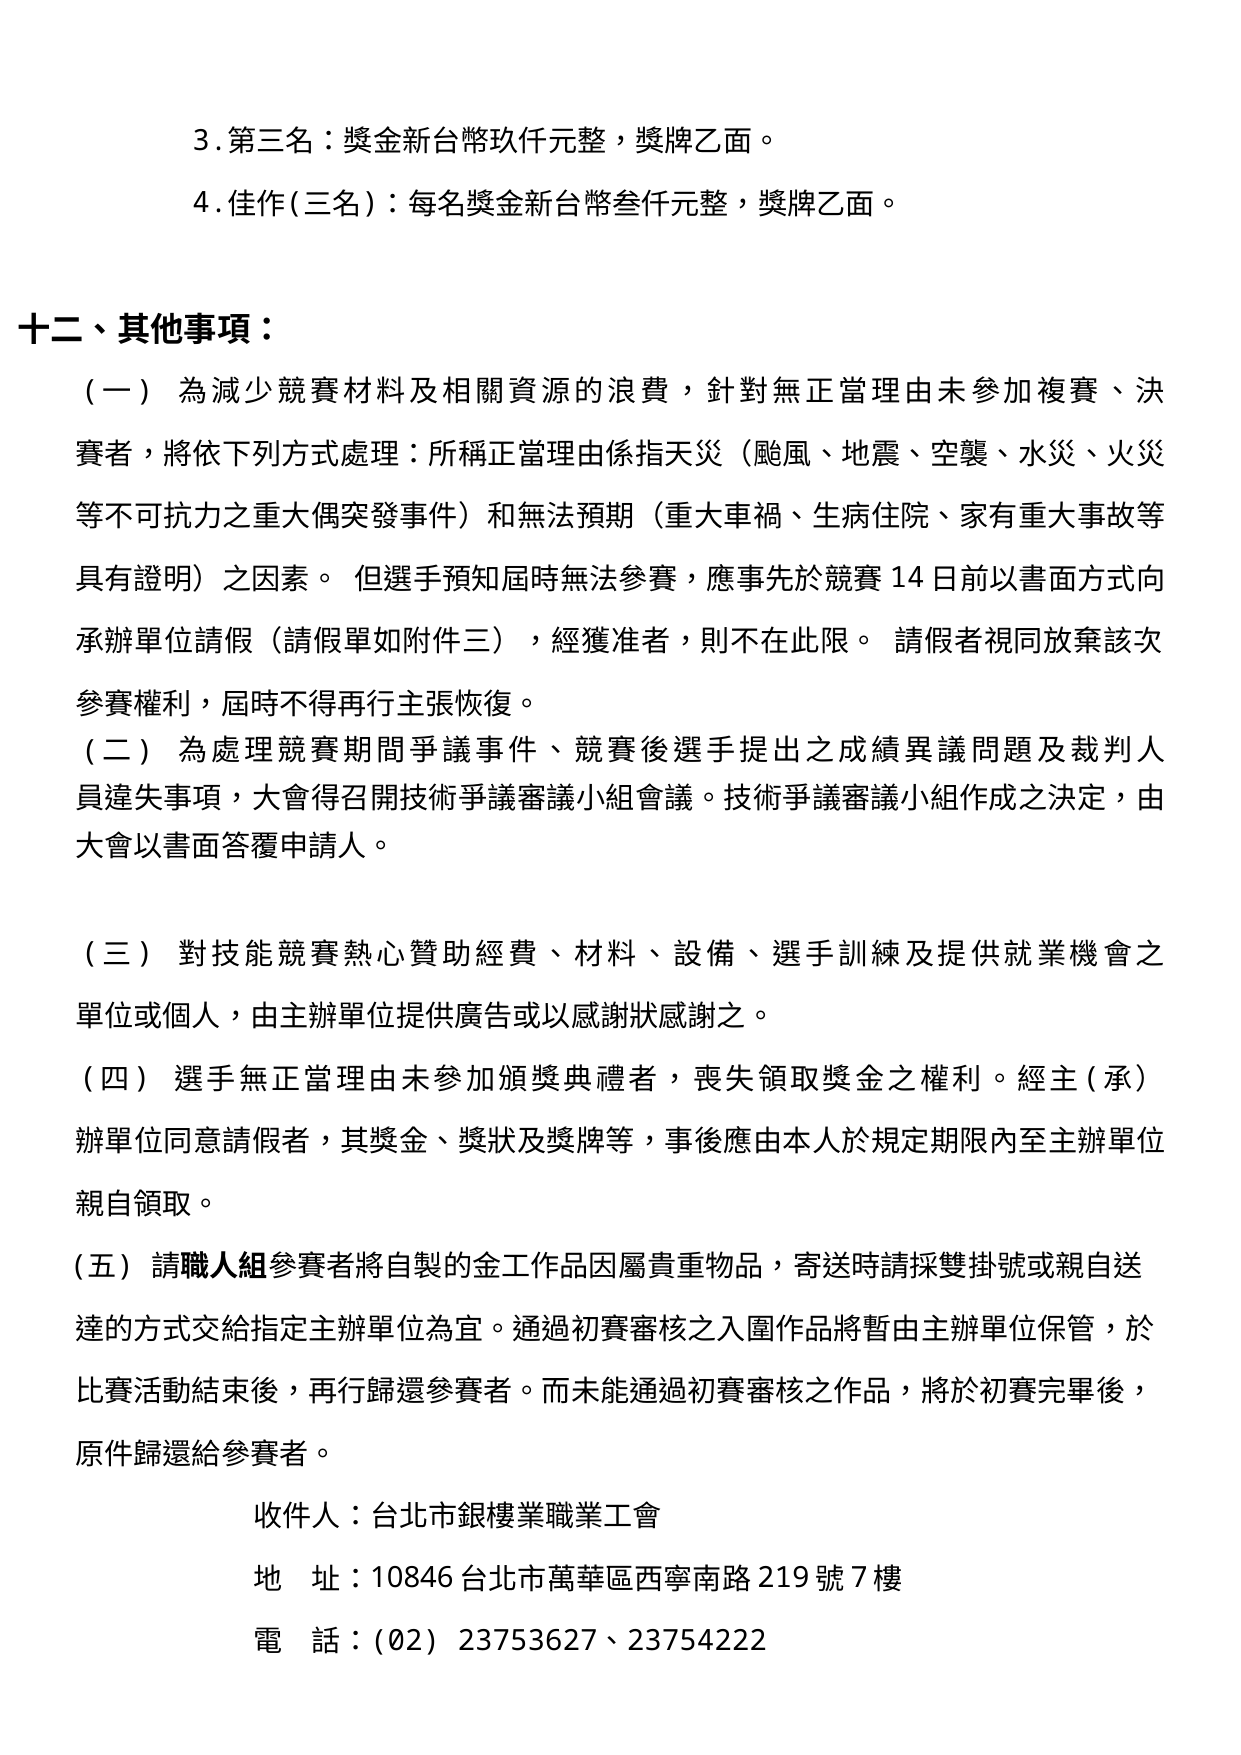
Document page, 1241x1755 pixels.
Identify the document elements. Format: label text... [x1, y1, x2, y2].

text (二) 為處理競賽期間爭議事件、競賽後選手提出之成績異議問題及裁判人 員違失事項，大會得召開技術爭議審議小組會議。技術爭議審議小組作成之決定，由大會以書面答覆申請人。 [17, 722, 1165, 866]
text 電 話：(02) 23753627、23754222 [75, 1597, 1165, 1660]
text 4.佳作(三名)：每名獎金新台幣叁仟元整，獎牌乙面。 [17, 160, 1165, 222]
text (四) 選手無正當理由未參加頒獎典禮者，喪失領取獎金之權利。經主(承） 辦單位同意請假者，其獎金、獎狀及獎牌等，事後應由本人於規定期限內至主辦單位親自領取。 [17, 1035, 1165, 1222]
text (五) 請職人組參賽者將自製的金工作品因屬貴重物品，寄送時請採雙掛號或親自送達的方式交給指定主辦單位為宜。通過初賽審核之入圍作品將暫由主辦單位保管，於比賽活動結束後，再行歸還參賽者。而未能通過初賽審核之作品，將於初賽完畢後，原件歸還給參賽者。 [17, 1222, 1165, 1472]
text (三) 對技能競賽熱心贊助經費、材料、設備、選手訓練及提供就業機會之 單位或個人，由主辦單位提供廣告或以感謝狀感謝之。 [17, 910, 1165, 1035]
text (一) 為減少競賽材料及相關資源的浪費，針對無正當理由未參加複賽、決 賽者，將依下列方式處理：所稱正當理由係指天災（颱風、地震、空襲、水災、火災等不可抗力之重大偶突發事件）和無法預期（重大車禍、生病住院、家有重大事故等具有證明）之因素。 但選手預知屆時無法參賽，應事先於競賽14日前以書面方式向承辦單位請假（請假單如附件三），經獲准者，則不在此限。 請假者視同放棄該次參賽權利，屆時不得再行主張恢復。 [17, 347, 1165, 722]
text 收件人：台北市銀樓業職業工會 [75, 1472, 1165, 1535]
text 十二、其他事項： [17, 285, 1165, 347]
text 地 址：10846台北市萬華區西寧南路219號7樓 [75, 1535, 1165, 1597]
text 3.第三名：獎金新台幣玖仟元整，獎牌乙面。 [17, 97, 1165, 160]
